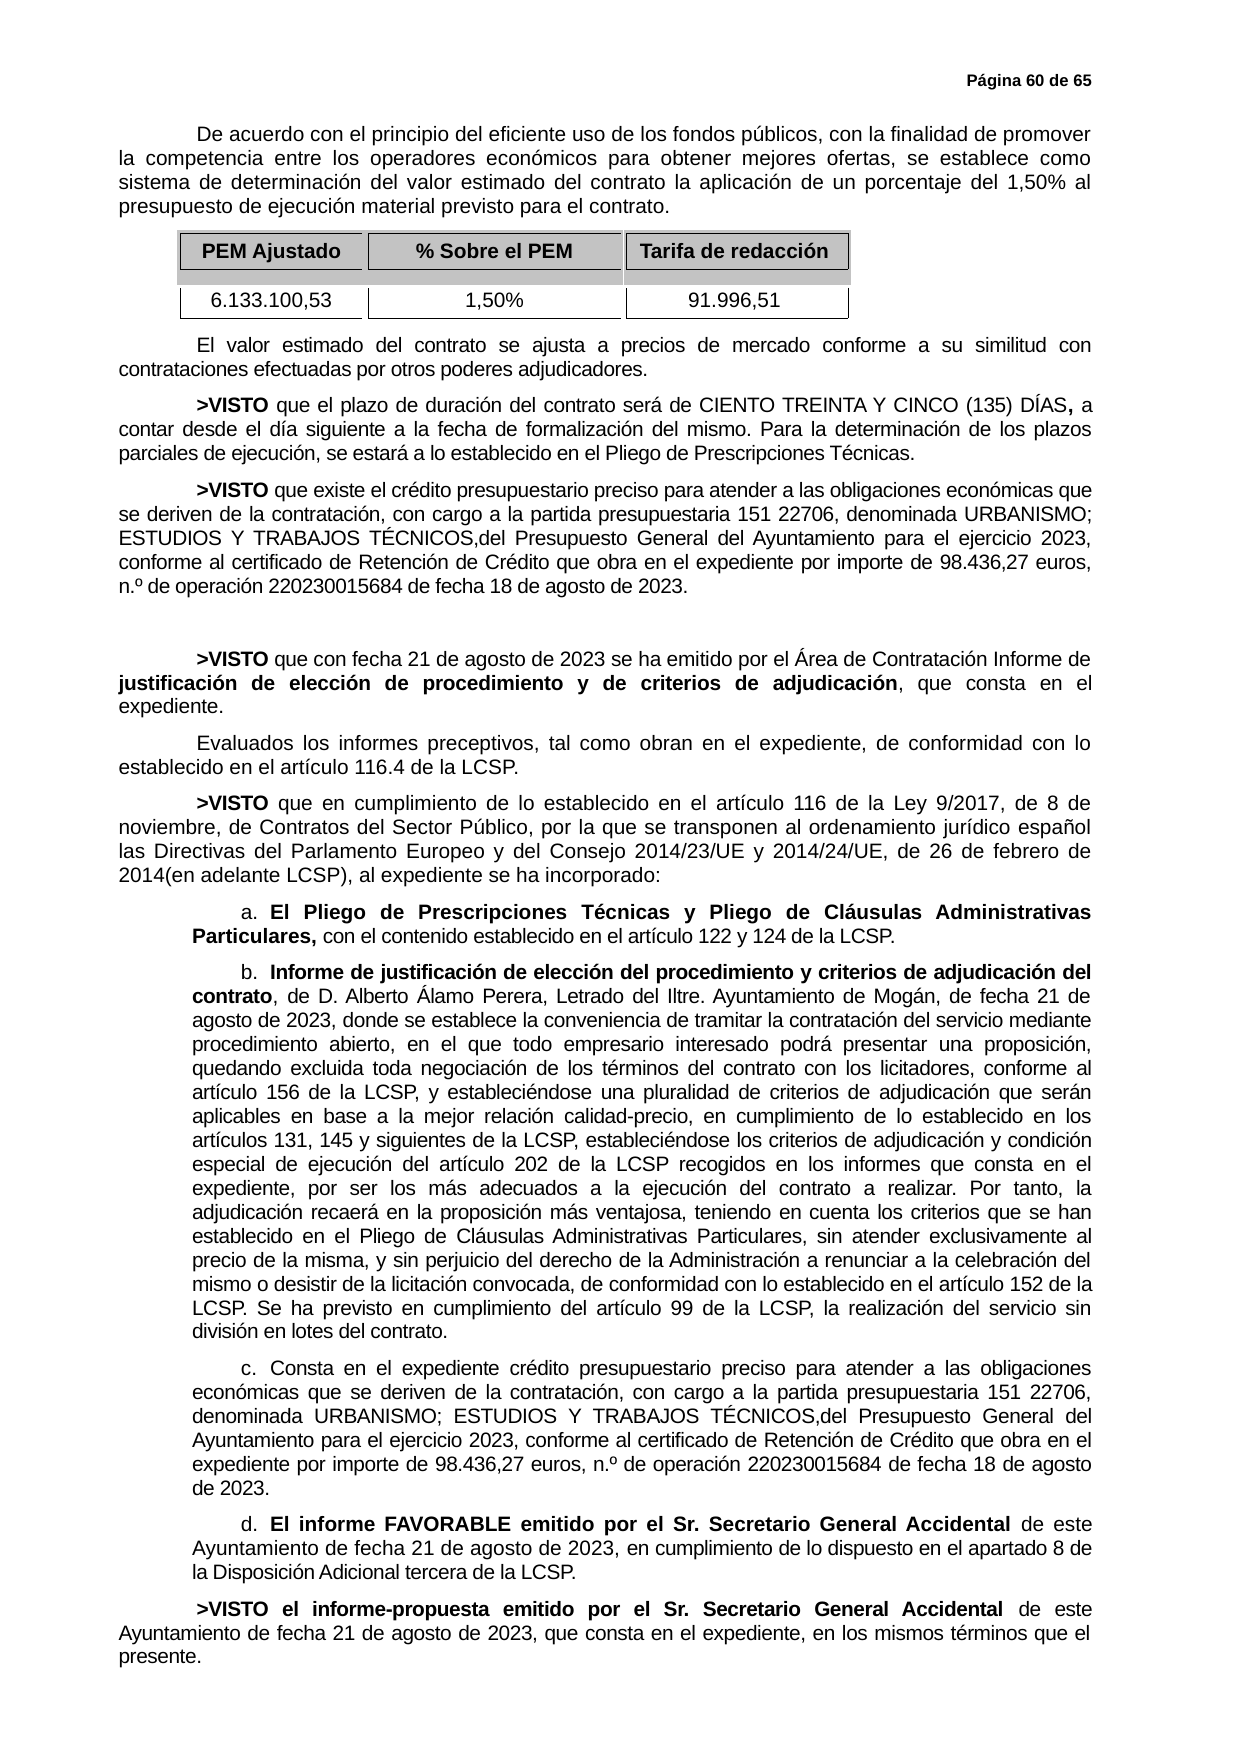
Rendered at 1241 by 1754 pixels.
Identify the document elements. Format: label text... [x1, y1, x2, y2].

list El Pliego de Prescripciones Técnicas y Pliego de Cláusulas Administrativas Particulares, con el contenido establecido en el artículo 122 y 124 de la LCSP. [162, 899, 1092, 947]
list Informe de justificación de elección del procedimiento y criterios de adjudicación del contrato, de D. Alberto Álamo Perera, Letrado del Iltre. Ayuntamiento de Mogán, de fecha 21 de agosto de 2023, donde se establece la conveniencia de tramitar la contratación del servicio mediante procedimiento abierto, en el que todo empresario interesado podrá presentar una proposición, quedando excluida toda negociación de los términos del contrato con los licitadores, conforme al artículo 156 de la LCSP, y estableciéndose una pluralidad de criterios de adjudicación que serán aplicables en base a la mejor relación calidad-precio, en cumplimiento de lo establecido en los artículos 131, 145 y siguientes de la LCSP, estableciéndose los criterios de adjudicación y condición especial de ejecución del artículo 202 de la LCSP recogidos en los informes que consta en el expediente, por ser los más adecuados a la ejecución del contrato a realizar. Por tanto, la adjudicación recaerá en la proposición más ventajosa, teniendo en cuenta los criterios que se han establecido en el Pliego de Cláusulas Administrativas Particulares, sin atender exclusivamente al precio de la misma, y sin perjuicio del derecho de la Administración a renunciar a la celebración del mismo o desistir de la licitación convocada, de conformidad con lo establecido en el artículo 152 de la LCSP. Se ha previsto en cumplimiento del artículo 99 de la LCSP, la realización del servicio sin división en lotes del contrato. [162, 960, 1092, 1343]
text >VISTO que con fecha 21 de agosto de 2023 se ha emitido por el Área de Contratación Informe de justificación de elección de procedimiento y de criterios de adjudicación, que consta en el expediente. [118, 646, 1092, 718]
text De acuerdo con el principio del eficiente uso de los fondos públicos, con la finalidad de promover la competencia entre los operadores económicos para obtener mejores ofertas, se establece como sistema de determinación del valor estimado del contrato la aplicación de un porcentaje del 1,50% al presupuesto de ejecución material previsto para el contrato. [118, 122, 1092, 218]
text >VISTO el informe-propuesta emitido por el Sr. Secretario General Accidental de este Ayuntamiento de fecha 21 de agosto de 2023, que consta en el expediente, en los mismos términos que el presente. [118, 1596, 1092, 1668]
table_header Tarifa de redacción [624, 230, 851, 285]
list Consta en el expediente crédito presupuestario preciso para atender a las obligaciones económicas que se deriven de la contratación, con cargo a la partida presupuestaria 151 22706, denominada URBANISMO; ESTUDIOS Y TRABAJOS TÉCNICOS,del Presupuesto General del Ayuntamiento para el ejercicio 2023, conforme al certificado de Retención de Crédito que obra en el expediente por importe de 98.436,27 euros, n.º de operación 220230015684 de fecha 18 de agosto de 2023. [162, 1356, 1092, 1499]
table_cell 6.133.100,53 [177, 285, 365, 333]
table_header % Sobre el PEM [365, 230, 623, 285]
table_cell 1,50% [365, 285, 623, 333]
text >VISTO que existe el crédito presupuestario preciso para atender a las obligaciones económicas que se deriven de la contratación, con cargo a la partida presupuestaria 151 22706, denominada URBANISMO; ESTUDIOS Y TRABAJOS TÉCNICOS,del Presupuesto General del Ayuntamiento para el ejercicio 2023, conforme al certificado de Retención de Crédito que obra en el expediente por importe de 98.436,27 euros, n.º de operación 220230015684 de fecha 18 de agosto de 2023. [118, 478, 1092, 597]
table_cell 91.996,51 [624, 285, 851, 333]
list El informe FAVORABLE emitido por el Sr. Secretario General Accidental de este Ayuntamiento de fecha 21 de agosto de 2023, en cumplimiento de lo dispuesto en el apartado 8 de la Disposición Adicional tercera de la LCSP. [162, 1512, 1092, 1584]
table_header PEM Ajustado [177, 230, 365, 285]
text Evaluados los informes preceptivos, tal como obran en el expediente, de conformidad con lo establecido en el artículo 116.4 de la LCSP. [118, 731, 1092, 779]
text El valor estimado del contrato se ajusta a precios de mercado conforme a su similitud con contrataciones efectuadas por otros poderes adjudicadores. [118, 333, 1092, 381]
text >VISTO que en cumplimiento de lo establecido en el artículo 116 de la Ley 9/2017, de 8 de noviembre, de Contratos del Sector Público, por la que se transponen al ordenamiento jurídico español las Directivas del Parlamento Europeo y del Consejo 2014/23/UE y 2014/24/UE, de 26 de febrero de 2014(en adelante LCSP), al expediente se ha incorporado: [118, 791, 1092, 887]
text >VISTO que el plazo de duración del contrato será de CIENTO TREINTA Y CINCO (135) DÍAS, a contar desde el día siguiente a la fecha de formalización del mismo. Para la determinación de los plazos parciales de ejecución, se estará a lo establecido en el Pliego de Prescripciones Técnicas. [118, 393, 1092, 465]
